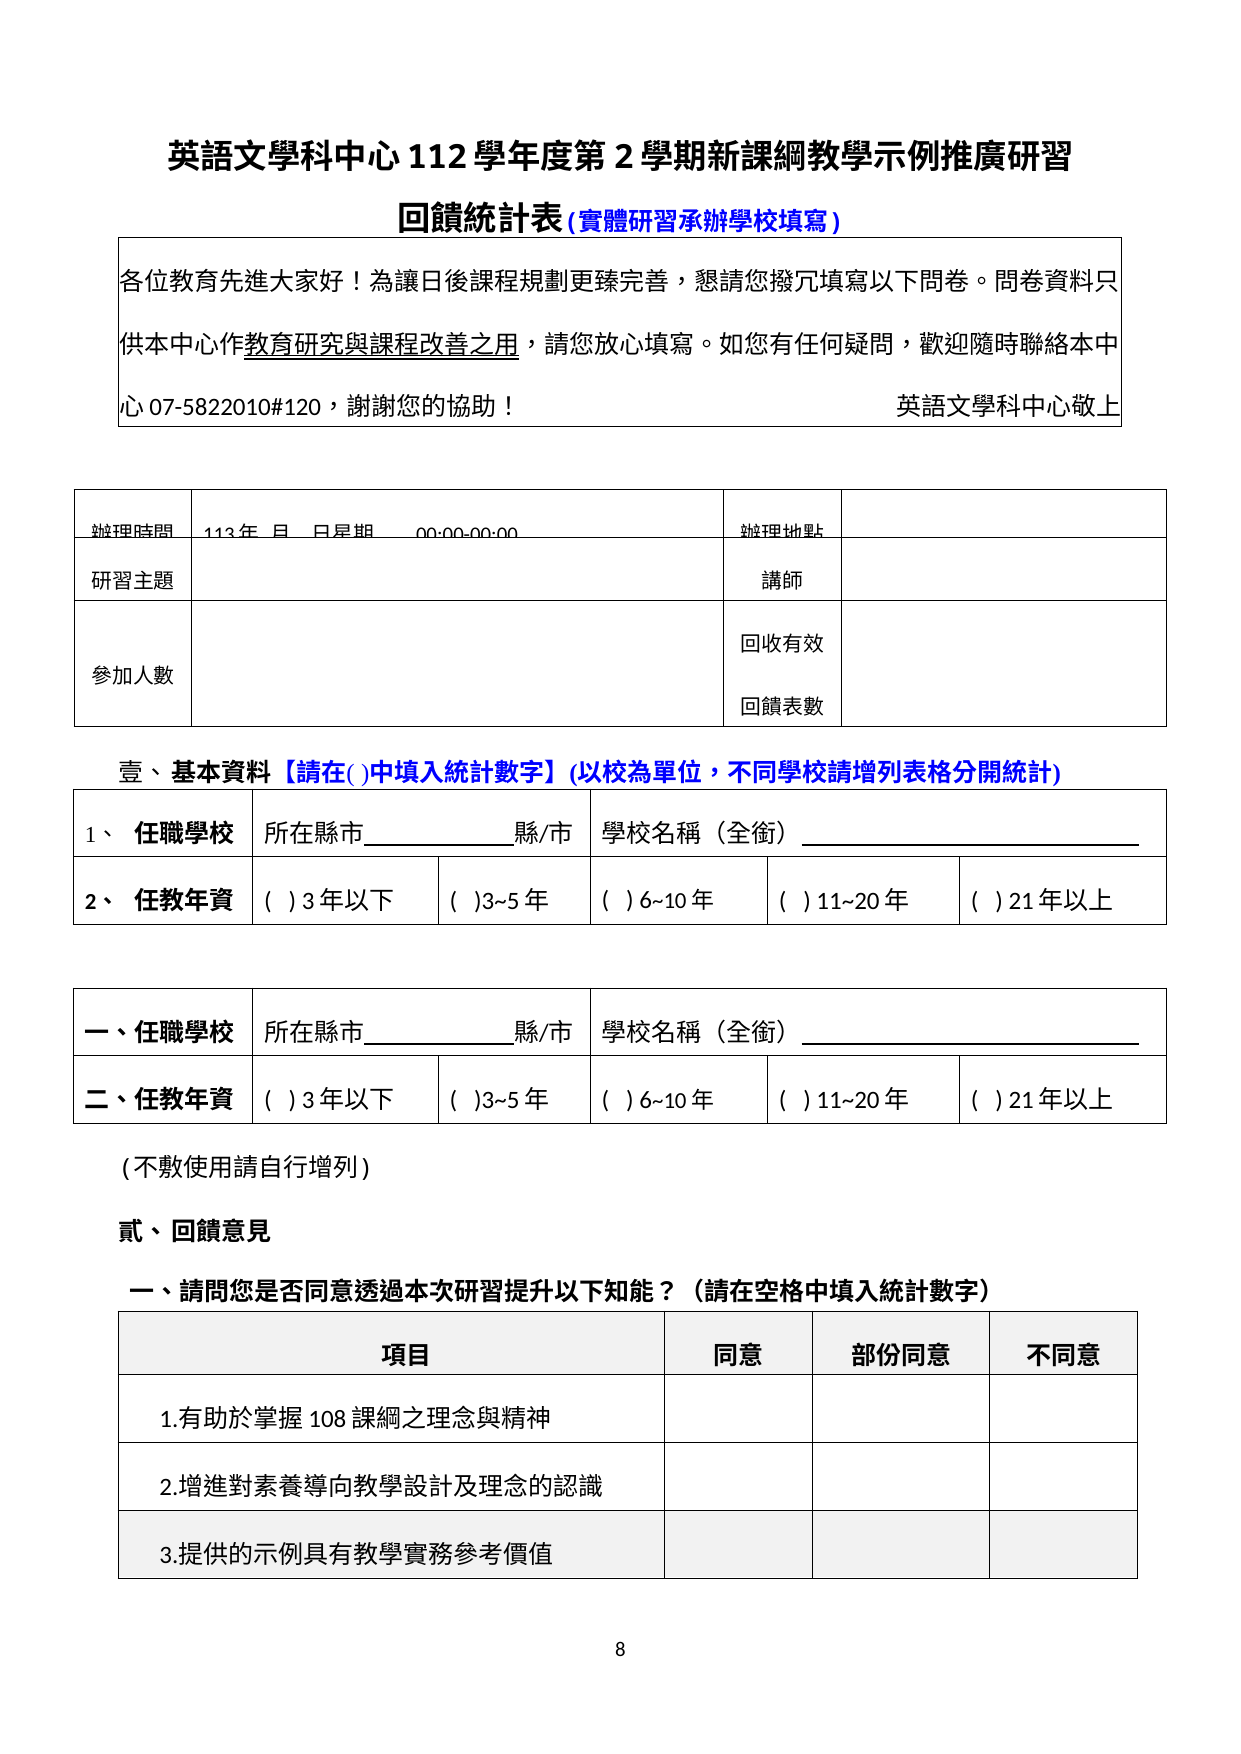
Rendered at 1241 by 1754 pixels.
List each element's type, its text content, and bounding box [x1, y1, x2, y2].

table_cell 研習主題 [75, 538, 191, 600]
table_cell 項目 [119, 1312, 664, 1374]
table_header 任職學校 [74, 790, 252, 856]
list 回饋意見 [118, 1212, 1122, 1248]
table_cell 參加人數 [75, 601, 191, 726]
table_cell ( ) 3年以下 [253, 857, 438, 924]
table_header 學校名稱（全銜） [591, 790, 1166, 856]
table_header 所在縣市 縣/市 [253, 989, 590, 1055]
table_cell [842, 601, 1166, 726]
table_header 一、請問您是否同意透過本次研習提升以下知能？（請在空格中填入統計數字） [118, 1248, 1137, 1311]
table_cell ( )3~5年 [439, 1056, 590, 1123]
table_header 一、任職學校 [74, 989, 252, 1055]
text 回饋統計表(實體研習承辦學校填寫) [118, 175, 1122, 237]
table_cell 任教年資 [74, 857, 252, 924]
table_cell [192, 538, 723, 600]
table_cell [665, 1511, 812, 1577]
table_cell ( ) 6~10年 [591, 857, 767, 924]
table_header 113年 月 日星期 00:00-00:00 [192, 490, 723, 537]
table_cell ( )3~5年 [439, 857, 590, 924]
table_header 所在縣市 縣/市 [253, 790, 590, 856]
table_header [842, 490, 1166, 537]
table_cell [192, 601, 723, 726]
table_cell ( ) 11~20年 [768, 1056, 959, 1123]
text 英語文學科中心112學年度第2學期新課綱教學示例推廣研習 [118, 112, 1122, 175]
table_cell 部份同意 [813, 1312, 989, 1374]
table_header 辦理時間 [75, 490, 191, 537]
table_cell 講師 [724, 538, 841, 600]
table_header 學校名稱（全銜） [591, 989, 1166, 1055]
table_cell [813, 1443, 989, 1510]
text (不敷使用請自行增列) [118, 1124, 1122, 1187]
table_cell [842, 538, 1166, 600]
table_cell [990, 1375, 1137, 1442]
list 基本資料【請在( )中填入統計數字】(以校為單位，不同學校請增列表格分開統計) [118, 752, 1122, 788]
table_cell ( ) 11~20年 [768, 857, 959, 924]
table_cell [665, 1375, 812, 1442]
table_cell [813, 1375, 989, 1442]
table_cell 不同意 [990, 1312, 1137, 1374]
table_cell [665, 1443, 812, 1510]
table_header 辦理地點 [724, 490, 841, 537]
table_cell ( ) 3年以下 [253, 1056, 438, 1123]
text 各位教育先進大家好！為讓日後課程規劃更臻完善，懇請您撥冗填寫以下問卷。問卷資料只供本中心作教育研究與課程改善之用，請您放心填寫。如您有任何疑問，歡迎隨時聯絡本中心07-5822010#120，謝謝您的協助！ 英語文學科中心敬上 [119, 238, 1121, 426]
table_cell 2.增進對素養導向教學設計及理念的認識 [119, 1443, 664, 1510]
table_cell 同意 [665, 1312, 812, 1374]
table_cell 3.提供的示例具有教學實務參考價值 [119, 1511, 664, 1577]
table_cell 1.有助於掌握108課綱之理念與精神 [119, 1375, 664, 1442]
table_cell 回收有效 回饋表數 [724, 601, 841, 726]
table_cell [990, 1443, 1137, 1510]
table_cell ( ) 21年以上 [960, 857, 1166, 924]
table_cell [990, 1511, 1137, 1577]
table_cell ( ) 21年以上 [960, 1056, 1166, 1123]
table_cell 二、任教年資 [74, 1056, 252, 1123]
table_cell [813, 1511, 989, 1577]
table_cell ( ) 6~10年 [591, 1056, 767, 1123]
